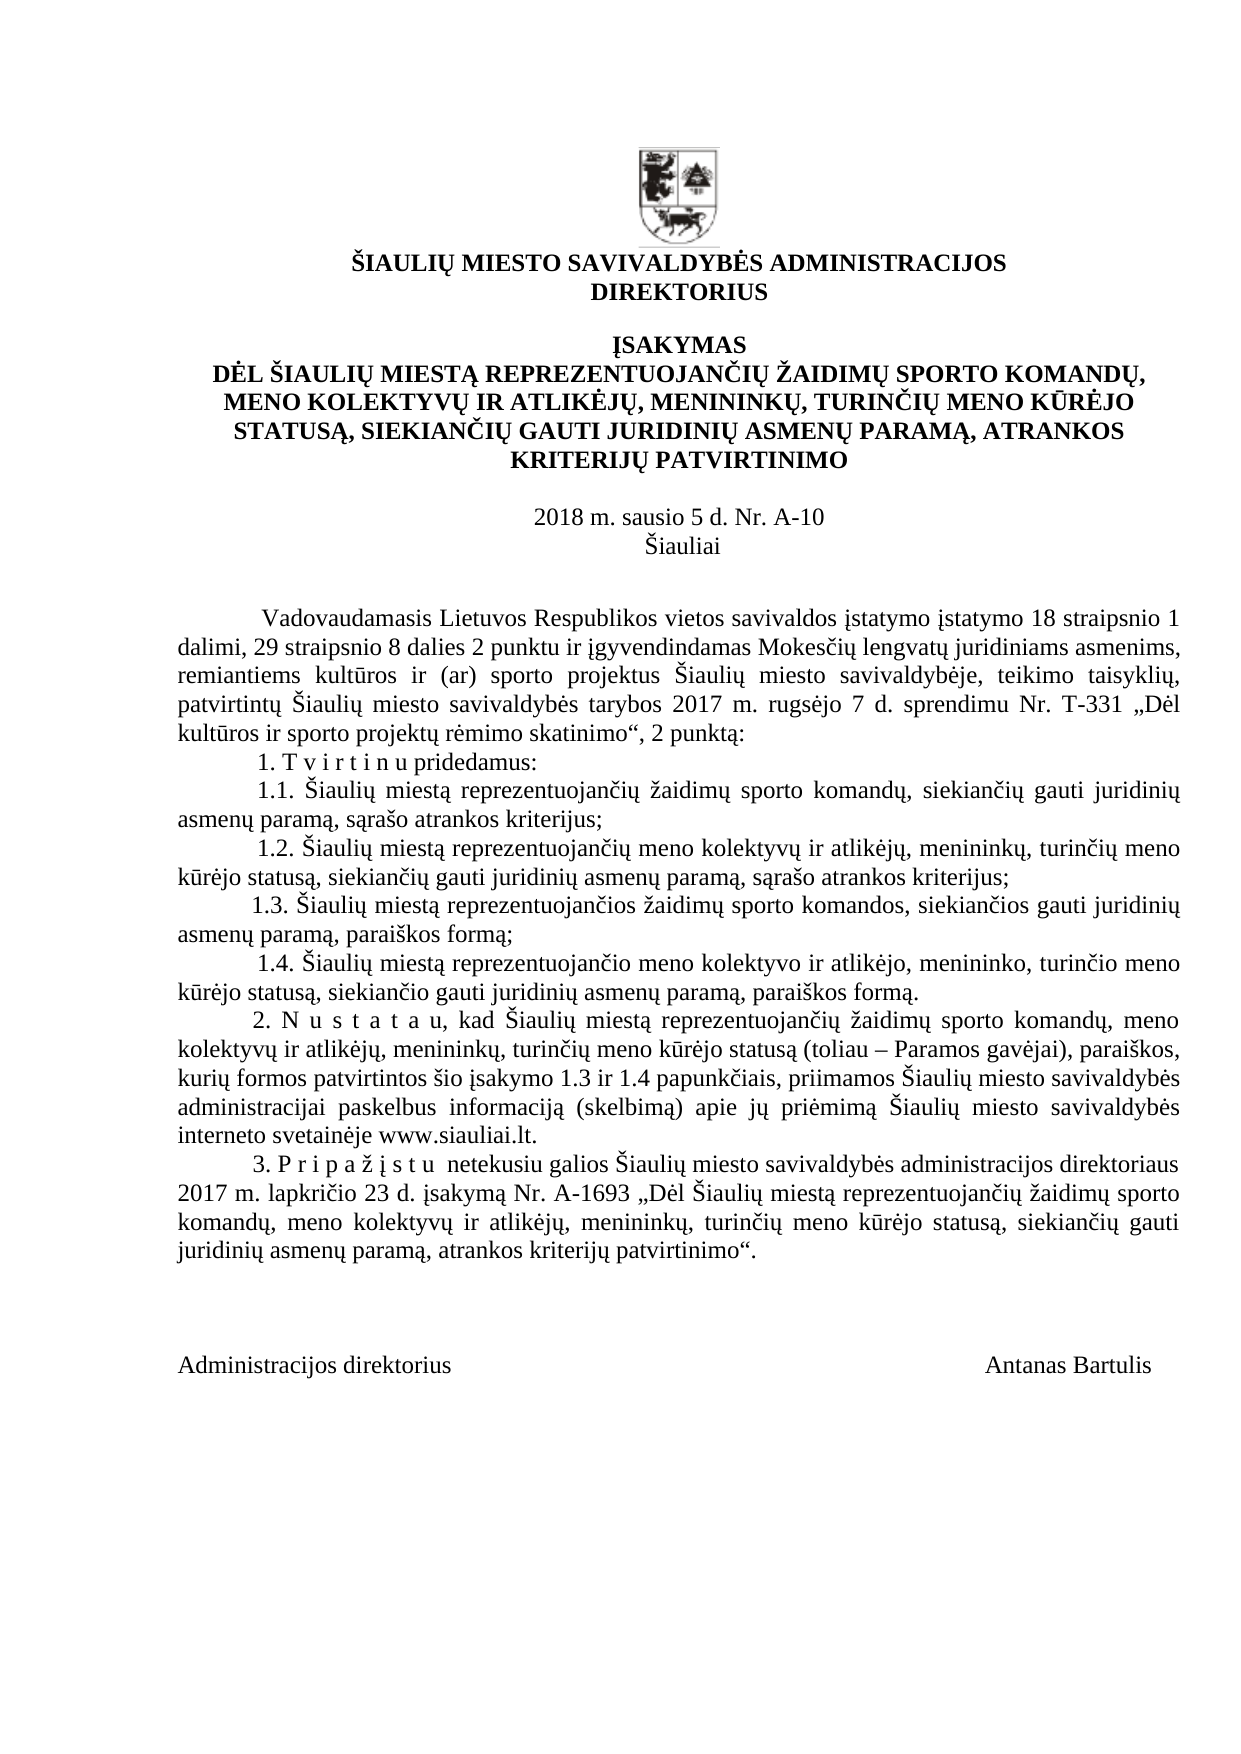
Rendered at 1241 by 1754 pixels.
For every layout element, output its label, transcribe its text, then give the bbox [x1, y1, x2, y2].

text 2018 m. sausio 5 d. Nr. A-10 [177, 502, 1181, 531]
text DĖL ŠIAULIŲ MIESTĄ REPREZENTUOJANČIŲ ŽAIDIMŲ SPORTO KOMANDŲ, MENO KOLEKTYVŲ IR ATLIKĖJŲ, MENININKŲ, TURINČIŲ MENO KŪRĖJO STATUSĄ, SIEKIANČIŲ GAUTI JURIDINIŲ ASMENŲ PARAMĄ, ATRANKOS KRITERIJŲ PATVIRTINIMO [177, 359, 1181, 474]
text 1. T v i r t i n u pridedamus: [177, 747, 1181, 776]
text 1.1. Šiaulių miestą reprezentuojančių žaidimų sporto komandų, siekiančių gauti juridinių asmenų paramą, sąrašo atrankos kriterijus; [177, 776, 1181, 833]
text 1.2. Šiaulių miestą reprezentuojančių meno kolektyvų ir atlikėjų, menininkų, turinčių meno kūrėjo statusą, siekiančių gauti juridinių asmenų paramą, sąrašo atrankos kriterijus; [177, 833, 1181, 891]
text ŠIAULIŲ MIESTO SAVIVALDYBĖS ADMINISTRACIJOS [177, 248, 1181, 277]
text 1.3. Šiaulių miestą reprezentuojančios žaidimų sporto komandos, siekiančios gauti juridinių asmenų paramą, paraiškos formą; [177, 891, 1181, 948]
text 3. P r i p a ž į s t u netekusiu galios Šiaulių miesto savivaldybės administracijos direktoriaus 2017 m. lapkričio 23 d. įsakymą Nr. A-1693 „Dėl Šiaulių miestą reprezentuojančių žaidimų sporto komandų, meno kolektyvų ir atlikėjų, menininkų, turinčių meno kūrėjo statusą, siekiančių gauti juridinių asmenų paramą, atrankos kriterijų patvirtinimo“. [177, 1149, 1181, 1264]
text ĮSAKYMAS [177, 330, 1181, 359]
text Vadovaudamasis Lietuvos Respublikos vietos savivaldos įstatymo įstatymo 18 straipsnio 1 dalimi, 29 straipsnio 8 dalies 2 punktu ir įgyvendindamas Mokesčių lengvatų juridiniams asmenims, remiantiems kultūros ir (ar) sporto projektus Šiaulių miesto savivaldybėje, teikimo taisyklių, patvirtintų Šiaulių miesto savivaldybės tarybos 2017 m. rugsėjo 7 d. sprendimu Nr. T-331 „Dėl kultūros ir sporto projektų rėmimo skatinimo“, 2 punktą: [177, 603, 1181, 747]
text 1.4. Šiaulių miestą reprezentuojančio meno kolektyvo ir atlikėjo, menininko, turinčio meno kūrėjo statusą, siekiančio gauti juridinių asmenų paramą, paraiškos formą. [177, 948, 1181, 1006]
text 2. N u s t a t a u, kad Šiaulių miestą reprezentuojančių žaidimų sporto komandų, meno kolektyvų ir atlikėjų, menininkų, turinčių meno kūrėjo statusą (toliau – Paramos gavėjai), paraiškos, kurių formos patvirtintos šio įsakymo 1.3 ir 1.4 papunkčiais, priimamos Šiaulių miesto savivaldybės administracijai paskelbus informaciją (skelbimą) apie jų priėmimą Šiaulių miesto savivaldybės interneto svetainėje www.siauliai.lt. [177, 1006, 1181, 1149]
text Šiauliai [177, 531, 1181, 560]
text Administracijos direktorius Antanas Bartulis [177, 1351, 1181, 1379]
text DIREKTORIUS [177, 277, 1181, 306]
